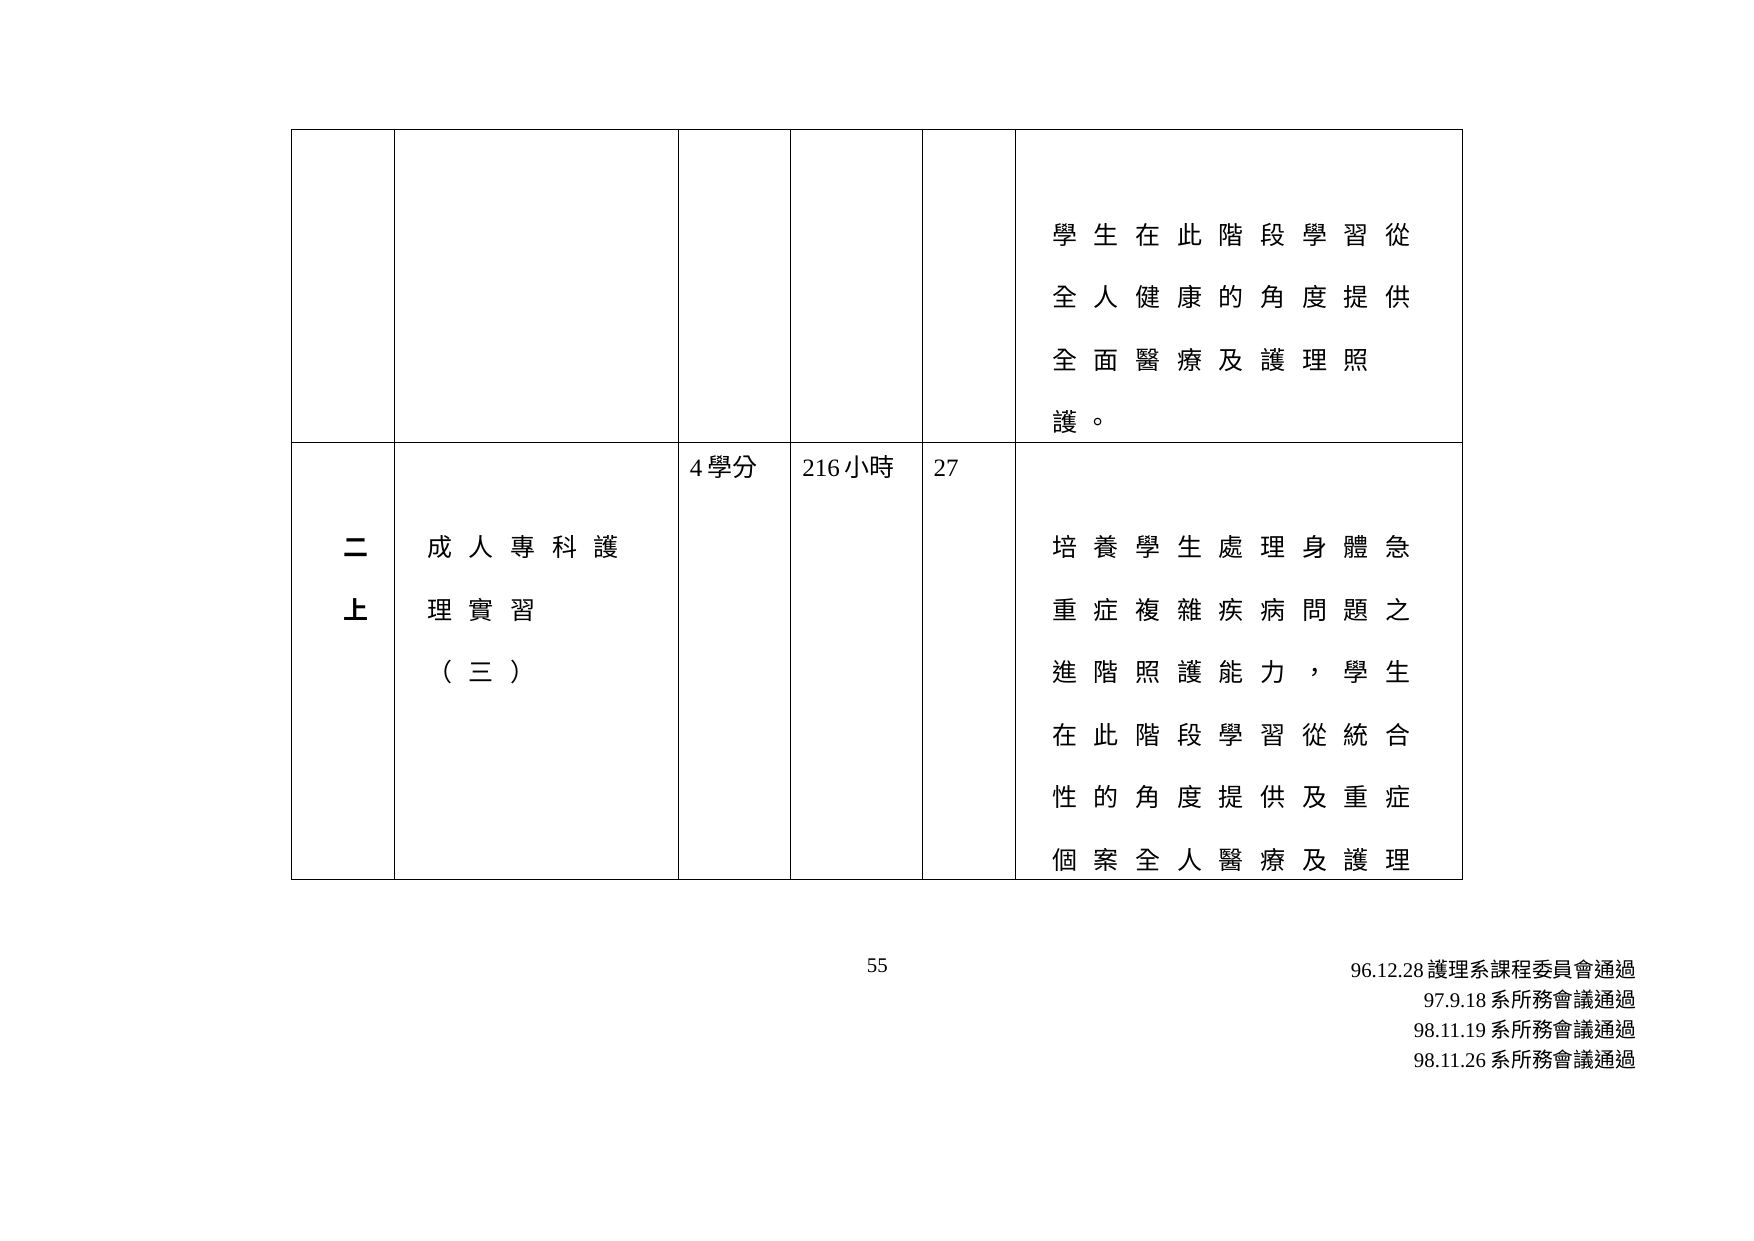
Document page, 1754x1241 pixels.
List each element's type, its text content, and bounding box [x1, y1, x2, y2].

table_cell 成人專科護理實習（三） [395, 443, 678, 879]
table_cell 216小時 [791, 443, 922, 879]
table_cell [679, 130, 790, 442]
table_cell [292, 130, 394, 442]
table_cell 二上 [292, 443, 394, 879]
table_cell [395, 130, 678, 442]
table_cell 學生在此階段學習從全人健康的角度提供全面醫療及護理照護。 [1016, 130, 1462, 442]
table_cell 4學分 [679, 443, 790, 879]
table_cell [791, 130, 922, 442]
table_cell 培養學生處理身體急重症複雜疾病問題之進階照護能力，學生在此階段學習從統合性的角度提供及重症個案全人醫療及護理 [1016, 443, 1462, 879]
table_cell [923, 130, 1015, 442]
table_cell 27 [923, 443, 1015, 879]
